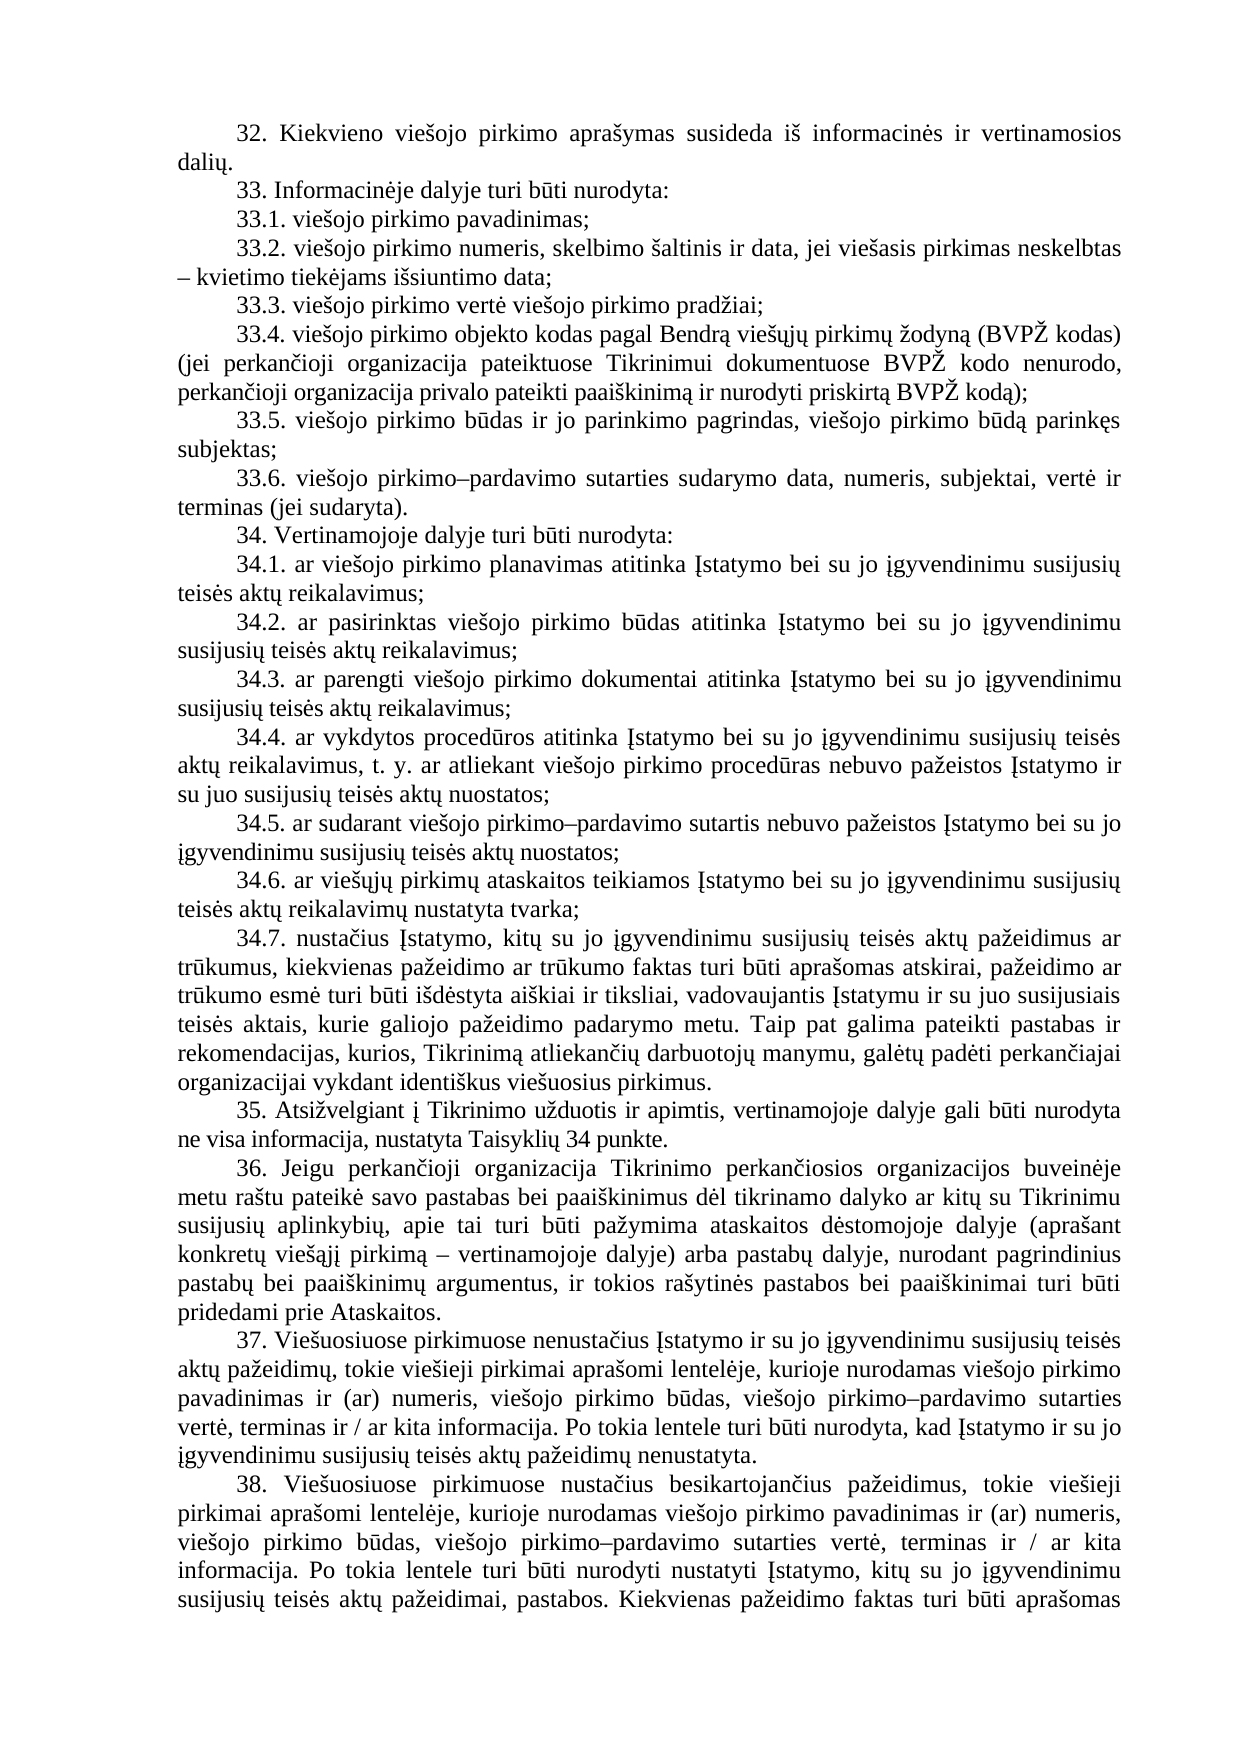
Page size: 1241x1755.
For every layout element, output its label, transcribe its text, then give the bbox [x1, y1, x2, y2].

text 34.4. ar vykdytos procedūros atitinka Įstatymo bei su jo įgyvendinimu susijusių teisės aktų reikalavimus, t. y. ar atliekant viešojo pirkimo procedūras nebuvo pažeistos Įstatymo ir su juo susijusių teisės aktų nuostatos; [177, 722, 1122, 808]
text 33.4. viešojo pirkimo objekto kodas pagal Bendrą viešųjų pirkimų žodyną (BVPŽ kodas) (jei perkančioji organizacija pateiktuose Tikrinimui dokumentuose BVPŽ kodo nenurodo, perkančioji organizacija privalo pateikti paaiškinimą ir nurodyti priskirtą BVPŽ kodą); [177, 319, 1122, 406]
text 34.1. ar viešojo pirkimo planavimas atitinka Įstatymo bei su jo įgyvendinimu susijusių teisės aktų reikalavimus; [177, 549, 1122, 607]
text 33.1. viešojo pirkimo pavadinimas; [177, 204, 1122, 233]
text 34.3. ar parengti viešojo pirkimo dokumentai atitinka Įstatymo bei su jo įgyvendinimu susijusių teisės aktų reikalavimus; [177, 664, 1122, 722]
text 33. Informacinėje dalyje turi būti nurodyta: [177, 176, 1122, 204]
text 34. Vertinamojoje dalyje turi būti nurodyta: [177, 521, 1122, 549]
text 38. Viešuosiuose pirkimuose nustačius besikartojančius pažeidimus, tokie viešieji pirkimai aprašomi lentelėje, kurioje nurodamas viešojo pirkimo pavadinimas ir (ar) numeris, viešojo pirkimo būdas, viešojo pirkimo–pardavimo sutarties vertė, terminas ir / ar kita informacija. Po tokia lentele turi būti nurodyti nustatyti Įstatymo, kitų su jo įgyvendinimu susijusių teisės aktų pažeidimai, pastabos. Kiekvienas pažeidimo faktas turi būti aprašomas [177, 1469, 1122, 1613]
text 34.7. nustačius Įstatymo, kitų su jo įgyvendinimu susijusių teisės aktų pažeidimus ar trūkumus, kiekvienas pažeidimo ar trūkumo faktas turi būti aprašomas atskirai, pažeidimo ar trūkumo esmė turi būti išdėstyta aiškiai ir tiksliai, vadovaujantis Įstatymu ir su juo susijusiais teisės aktais, kurie galiojo pažeidimo padarymo metu. Taip pat galima pateikti pastabas ir rekomendacijas, kurios, Tikrinimą atliekančių darbuotojų manymu, galėtų padėti perkančiajai organizacijai vykdant identiškus viešuosius pirkimus. [177, 923, 1122, 1096]
text 34.5. ar sudarant viešojo pirkimo–pardavimo sutartis nebuvo pažeistos Įstatymo bei su jo įgyvendinimu susijusių teisės aktų nuostatos; [177, 808, 1122, 866]
text 34.6. ar viešųjų pirkimų ataskaitos teikiamos Įstatymo bei su jo įgyvendinimu susijusių teisės aktų reikalavimų nustatyta tvarka; [177, 866, 1122, 923]
text 32. Kiekvieno viešojo pirkimo aprašymas susideda iš informacinės ir vertinamosios dalių. [177, 118, 1122, 176]
text 33.3. viešojo pirkimo vertė viešojo pirkimo pradžiai; [177, 291, 1122, 319]
text 35. Atsižvelgiant į Tikrinimo užduotis ir apimtis, vertinamojoje dalyje gali būti nurodyta ne visa informacija, nustatyta Taisyklių 34 punkte. [177, 1096, 1122, 1153]
text 34.2. ar pasirinktas viešojo pirkimo būdas atitinka Įstatymo bei su jo įgyvendinimu susijusių teisės aktų reikalavimus; [177, 607, 1122, 664]
text 36. Jeigu perkančioji organizacija Tikrinimo perkančiosios organizacijos buveinėje metu raštu pateikė savo pastabas bei paaiškinimus dėl tikrinamo dalyko ar kitų su Tikrinimu susijusių aplinkybių, apie tai turi būti pažymima ataskaitos dėstomojoje dalyje (aprašant konkretų viešąjį pirkimą – vertinamojoje dalyje) arba pastabų dalyje, nurodant pagrindinius pastabų bei paaiškinimų argumentus, ir tokios rašytinės pastabos bei paaiškinimai turi būti pridedami prie Ataskaitos. [177, 1153, 1122, 1326]
text 33.2. viešojo pirkimo numeris, skelbimo šaltinis ir data, jei viešasis pirkimas neskelbtas – kvietimo tiekėjams išsiuntimo data; [177, 233, 1122, 291]
text 33.6. viešojo pirkimo–pardavimo sutarties sudarymo data, numeris, subjektai, vertė ir terminas (jei sudaryta). [177, 463, 1122, 521]
text 33.5. viešojo pirkimo būdas ir jo parinkimo pagrindas, viešojo pirkimo būdą parinkęs subjektas; [177, 406, 1122, 463]
text 37. Viešuosiuose pirkimuose nenustačius Įstatymo ir su jo įgyvendinimu susijusių teisės aktų pažeidimų, tokie viešieji pirkimai aprašomi lentelėje, kurioje nurodamas viešojo pirkimo pavadinimas ir (ar) numeris, viešojo pirkimo būdas, viešojo pirkimo–pardavimo sutarties vertė, terminas ir / ar kita informacija. Po tokia lentele turi būti nurodyta, kad Įstatymo ir su jo įgyvendinimu susijusių teisės aktų pažeidimų nenustatyta. [177, 1326, 1122, 1469]
